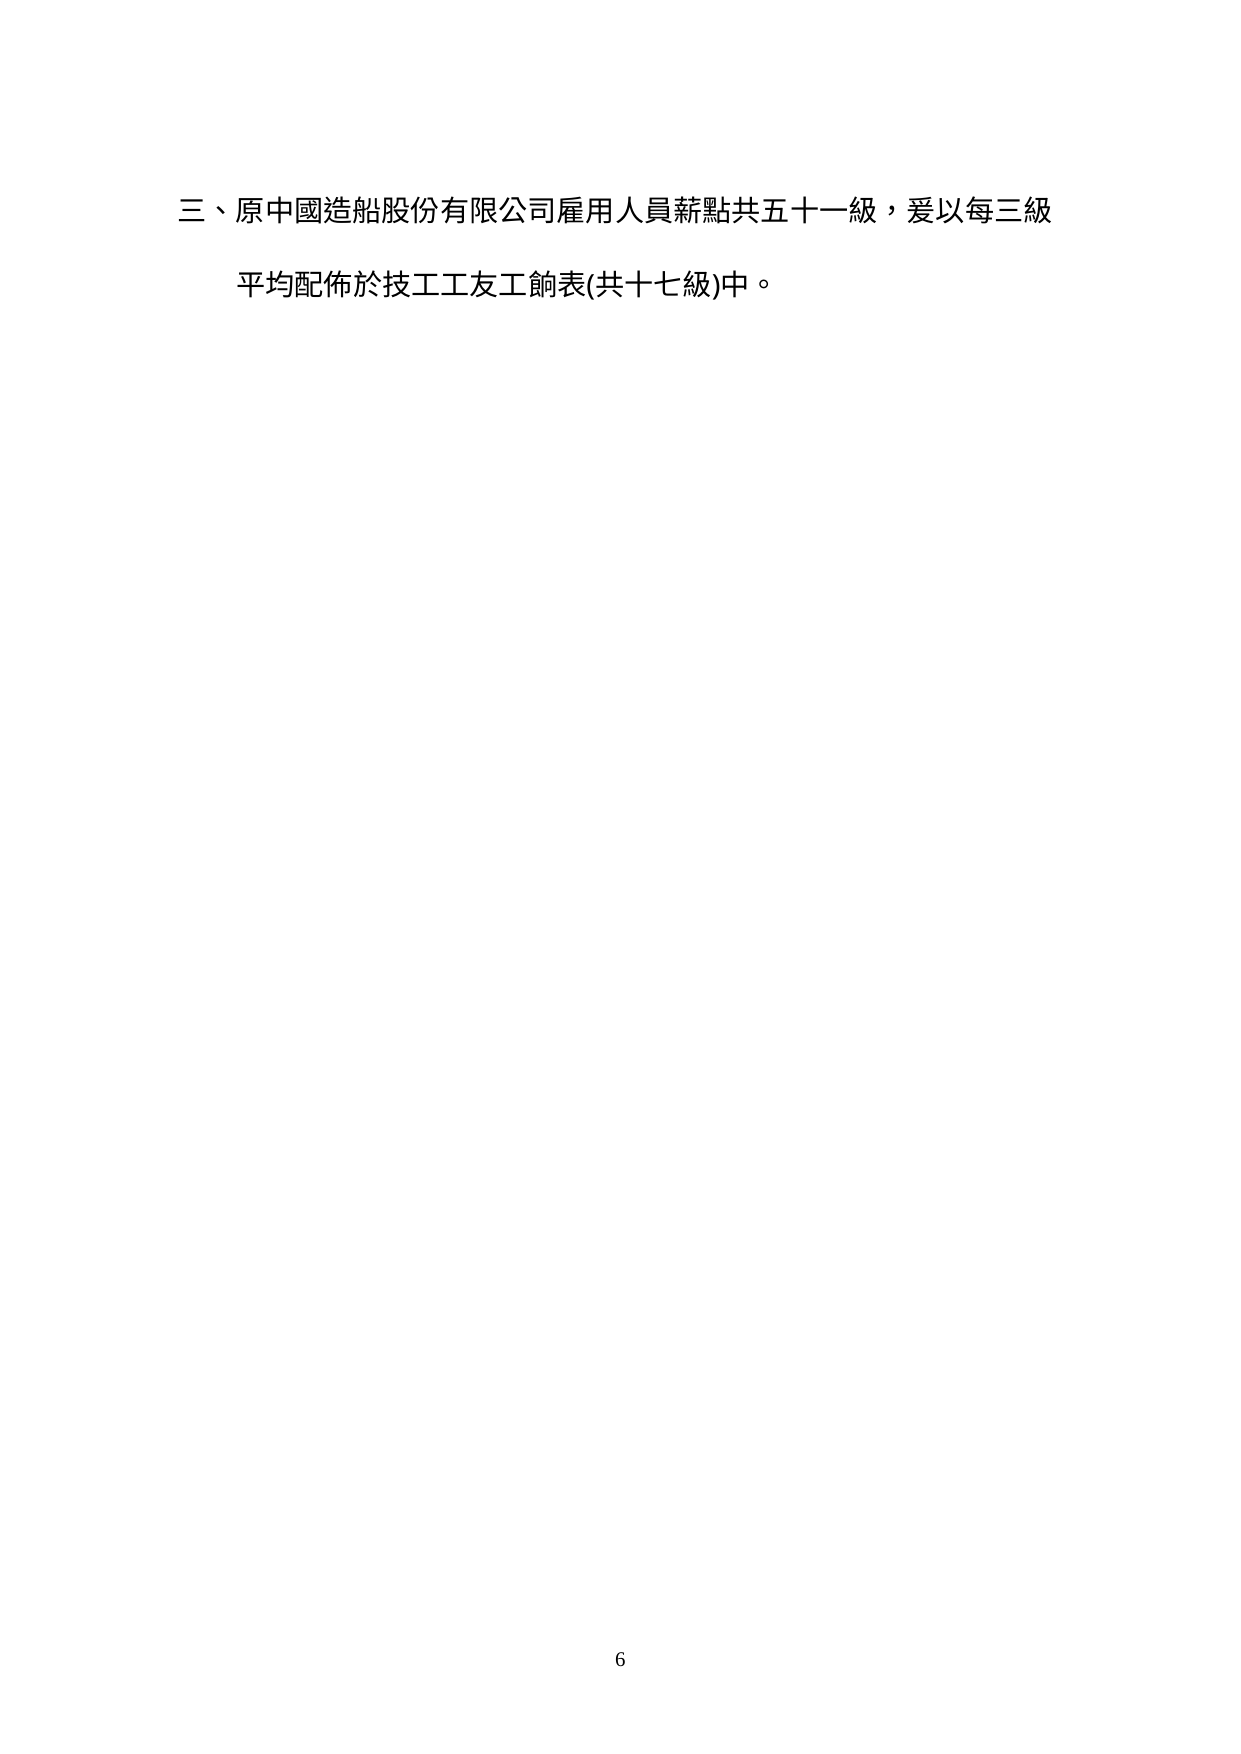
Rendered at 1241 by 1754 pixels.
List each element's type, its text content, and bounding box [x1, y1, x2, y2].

list 原中國造船股份有限公司雇用人員薪點共五十一級，爰以每三級平均配佈於技工工友工餉表(共十七級)中。 [177, 164, 1063, 314]
